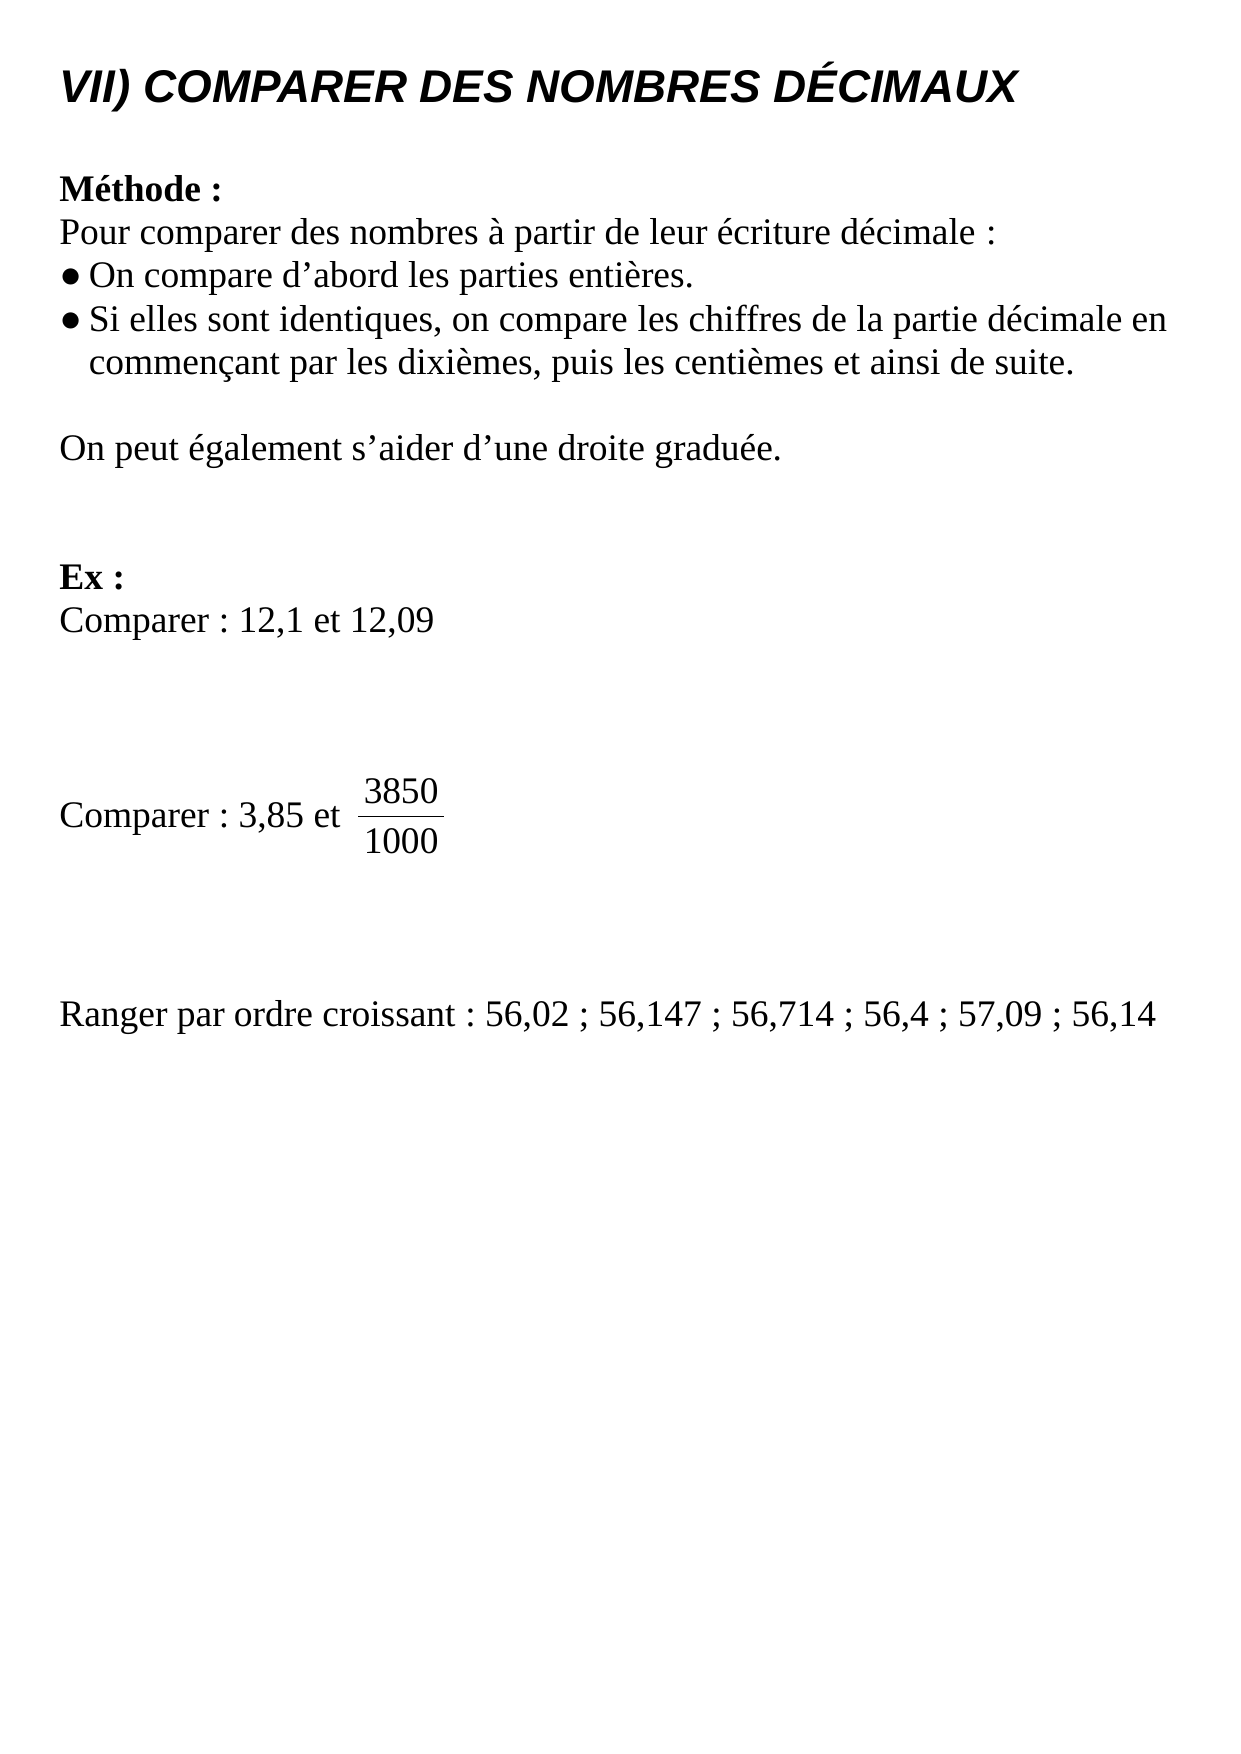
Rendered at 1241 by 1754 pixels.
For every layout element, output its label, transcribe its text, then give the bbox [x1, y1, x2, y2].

list Si elles sont identiques, on compare les chiffres de la partie décimale en commençant par les dixièmes, puis les centièmes et ainsi de suite. [59, 296, 1181, 382]
text On peut également s’aider d’une droite graduée. [59, 425, 1181, 468]
text Ex : [59, 555, 1181, 598]
text Méthode : [59, 167, 1181, 210]
text Ranger par ordre croissant : 56,02 ; 56,147 ; 56,714 ; 56,4 ; 57,09 ; 56,14 [59, 992, 1181, 1035]
list Comparer des nombres décimaux [59, 59, 1181, 112]
text Pour comparer des nombres à partir de leur écriture décimale : [59, 210, 1181, 253]
list On compare d’abord les parties entières. [59, 253, 1181, 296]
text Comparer : 3,85 et [59, 770, 1181, 862]
text Comparer : 12,1 et 12,09 [59, 598, 1181, 641]
